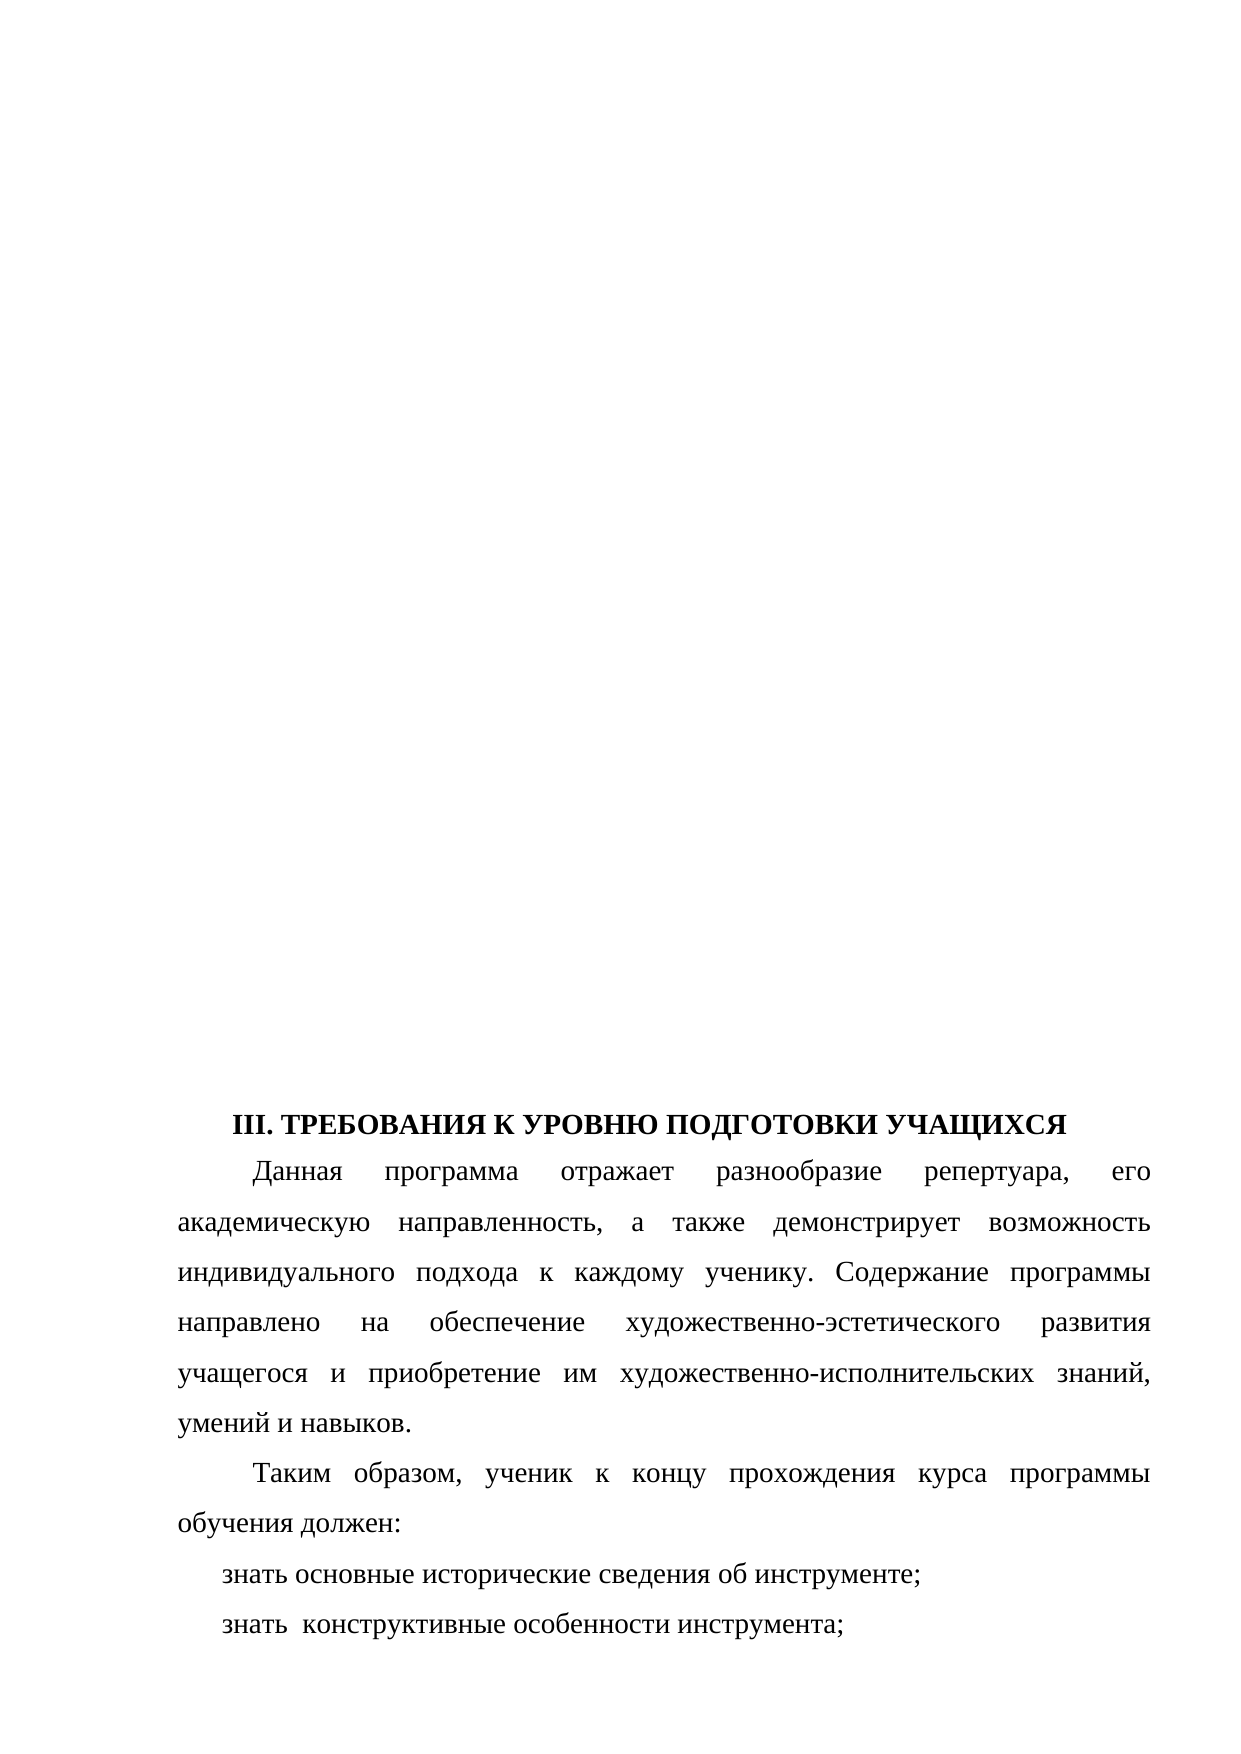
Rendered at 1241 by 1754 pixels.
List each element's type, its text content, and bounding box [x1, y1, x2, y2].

subtitle III. ТРЕБОВАНИЯ К УРОВНЮ ПОДГОТОВКИ УЧАЩИХСЯ [148, 1107, 1152, 1141]
text Таким образом, ученик к концу прохождения курса программы обучения должен: [177, 1455, 1152, 1539]
text Данная программа отражает разнообразие репертуара, его академическую направленность, а также демонстрирует возможность индивидуального подхода к каждому ученику. Содержание программы направлено на обеспечение художественно-эстетического развития учащегося и приобретение им художественно-исполнительских знаний, умений и навыков. [177, 1153, 1152, 1438]
text знать конструктивные особенности инструмента; [148, 1606, 1152, 1640]
text знать основные исторические сведения об инструменте; [148, 1556, 1152, 1589]
